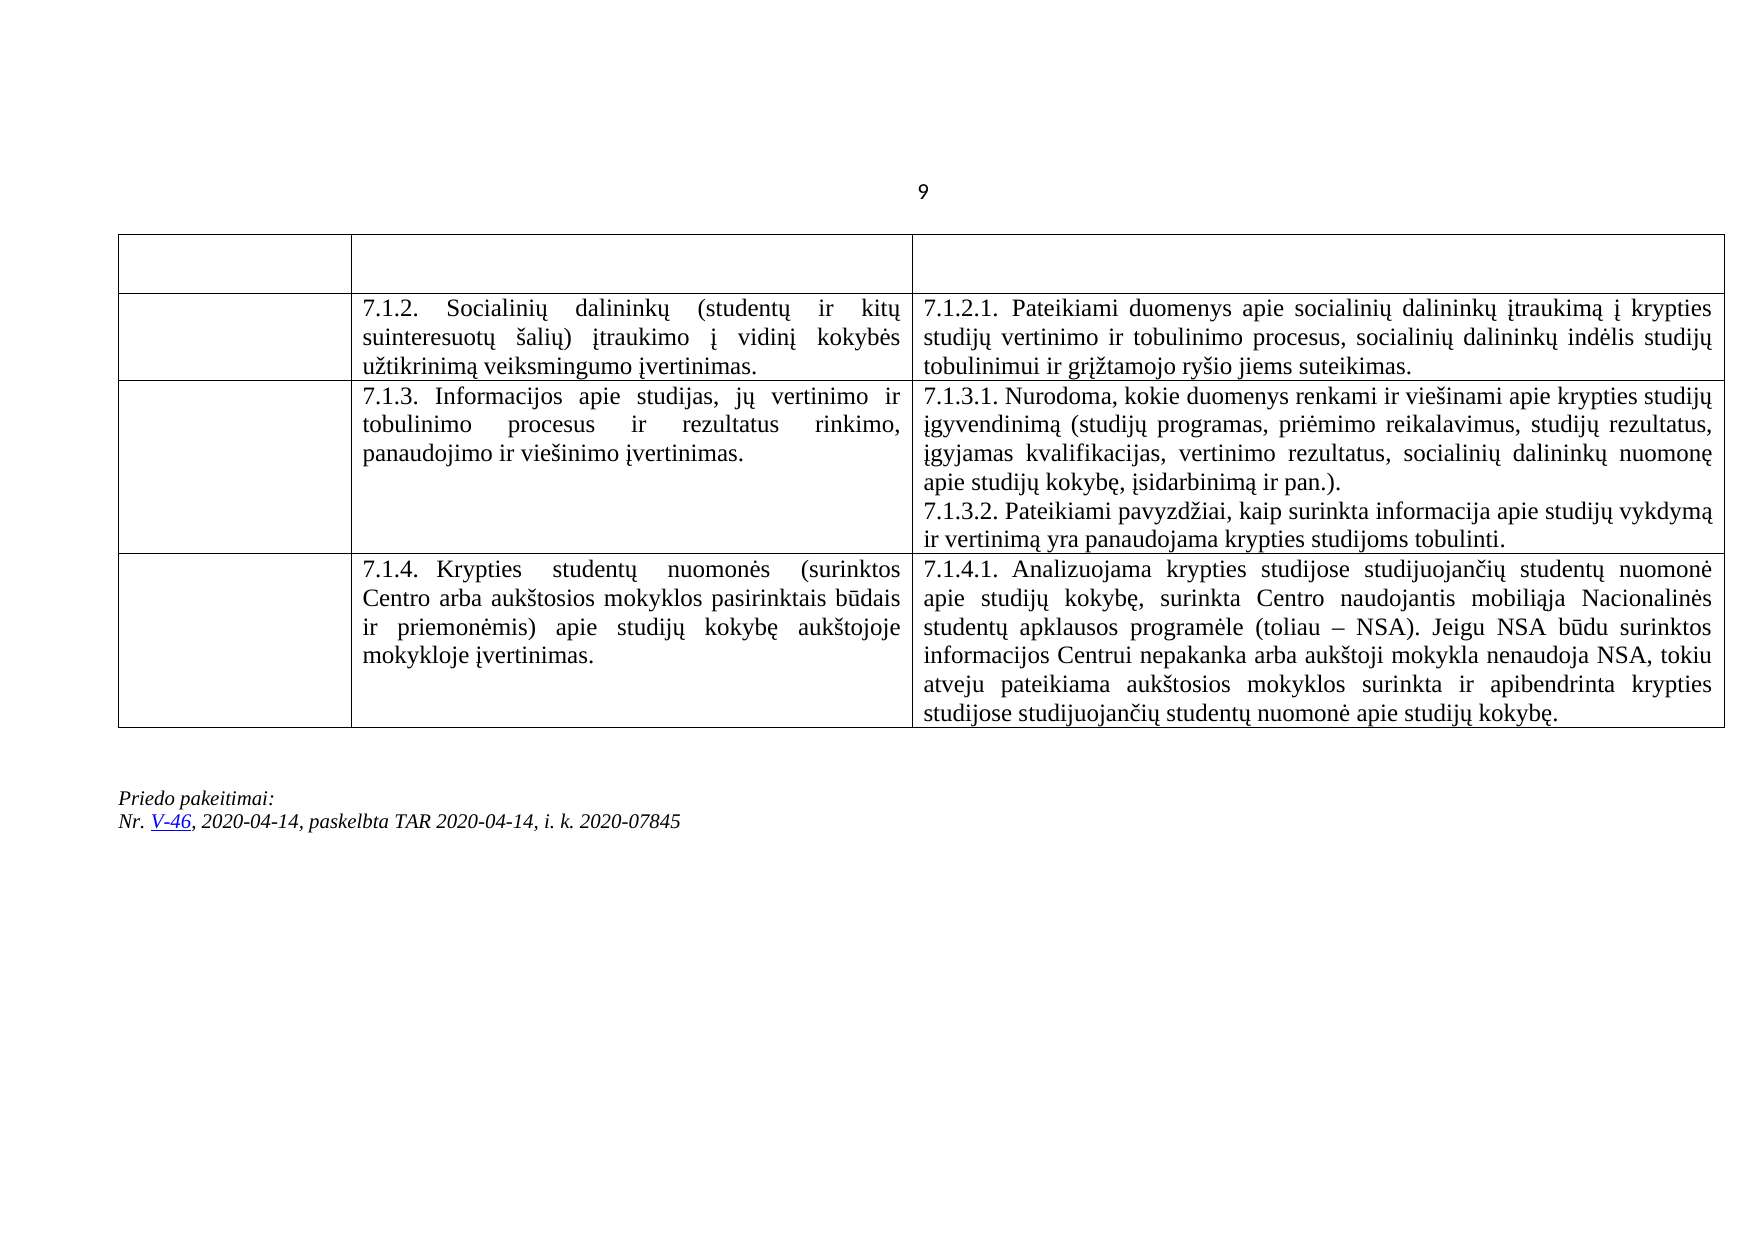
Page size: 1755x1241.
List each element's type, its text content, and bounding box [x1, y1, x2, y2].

table_cell 7.1.3. Informacijos apie studijas, jų vertinimo ir tobulinimo procesus ir rezultatus rinkimo, panaudojimo ir viešinimo įvertinimas. [352, 381, 912, 553]
table_cell 7.1.4. Krypties studentų nuomonės (surinktos Centro arba aukštosios mokyklos pasirinktais būdais ir priemonėmis) apie studijų kokybę aukštojoje mokykloje įvertinimas. [352, 554, 912, 727]
table_cell [119, 381, 351, 553]
table_cell [119, 294, 351, 380]
table_cell [119, 235, 351, 292]
table_cell [352, 235, 912, 292]
table_cell 7.1.2. Socialinių dalininkų (studentų ir kitų suinteresuotų šalių) įtraukimo į vidinį kokybės užtikrinimą veiksmingumo įvertinimas. [352, 294, 912, 380]
table_cell [913, 235, 1724, 292]
table_cell 7.1.2.1. Pateikiami duomenys apie socialinių dalininkų įtraukimą į krypties studijų vertinimo ir tobulinimo procesus, socialinių dalininkų indėlis studijų tobulinimui ir grįžtamojo ryšio jiems suteikimas. [913, 294, 1724, 380]
text Nr. V-46, 2020-04-14, paskelbta TAR 2020-04-14, i. k. 2020-07845 [118, 809, 1728, 833]
table_cell 7.1.4.1. Analizuojama krypties studijose studijuojančių studentų nuomonė apie studijų kokybę, surinkta Centro naudojantis mobiliąja Nacionalinės studentų apklausos programėle (toliau – NSA). Jeigu NSA būdu surinktos informacijos Centrui nepakanka arba aukštoji mokykla nenaudoja NSA, tokiu atveju pateikiama aukštosios mokyklos surinkta ir apibendrinta krypties studijose studijuojančių studentų nuomonė apie studijų kokybę. [913, 554, 1724, 727]
table_cell 7.1.3.1. Nurodoma, kokie duomenys renkami ir viešinami apie krypties studijų įgyvendinimą (studijų programas, priėmimo reikalavimus, studijų rezultatus, įgyjamas kvalifikacijas, vertinimo rezultatus, socialinių dalininkų nuomonę apie studijų kokybę, įsidarbinimą ir pan.). 7.1.3.2. Pateikiami pavyzdžiai, kaip surinkta informacija apie studijų vykdymą ir vertinimą yra panaudojama krypties studijoms tobulinti. [913, 381, 1724, 553]
table_cell [119, 554, 351, 727]
text Priedo pakeitimai: [118, 785, 1728, 809]
